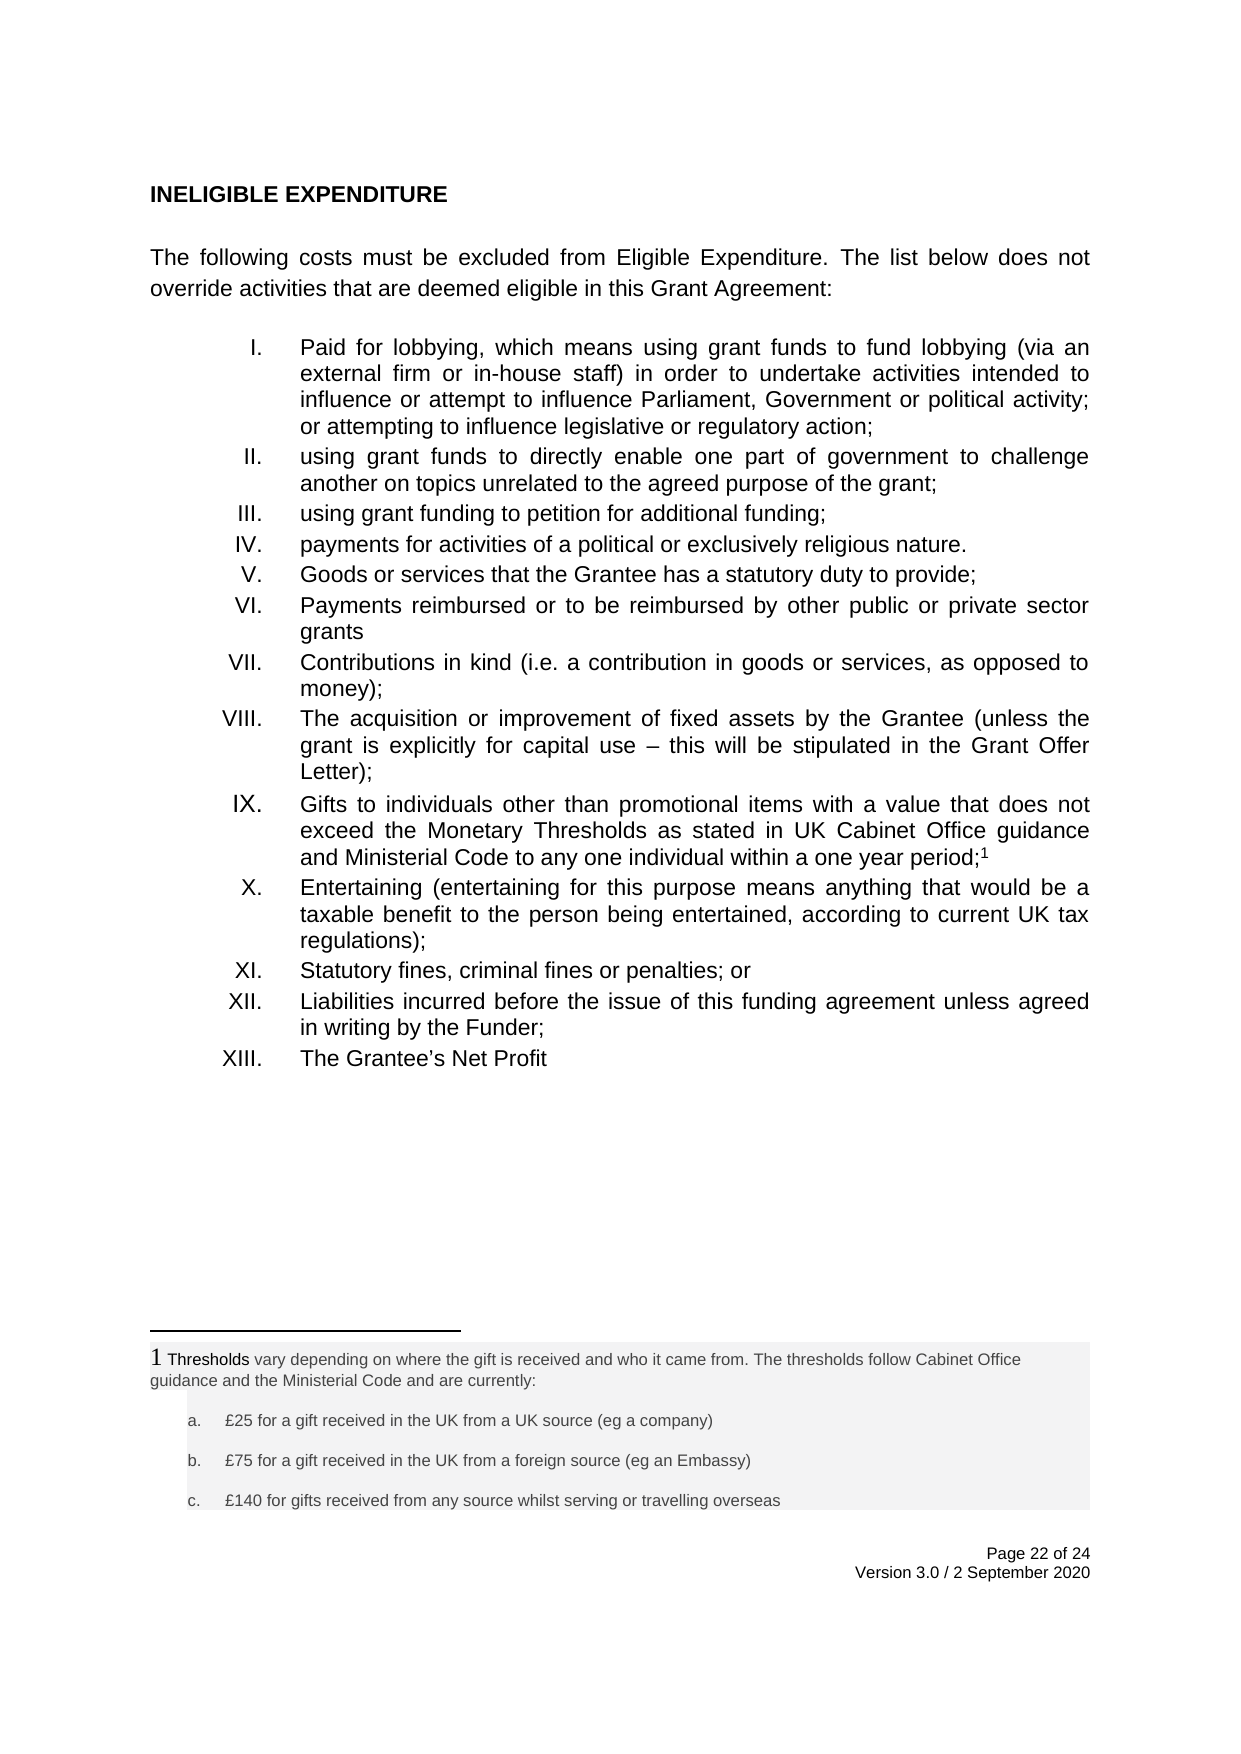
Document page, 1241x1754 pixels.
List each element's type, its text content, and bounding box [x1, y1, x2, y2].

list Goods or services that the Grantee has a statutory duty to provide; [262, 561, 1090, 587]
list using grant funding to petition for additional funding; [262, 500, 1090, 526]
list The Grantee’s Net Profit [262, 1045, 1090, 1071]
list Liabilities incurred before the issue of this funding agreement unless agreed in writing by the Funder; [262, 988, 1090, 1041]
list using grant funds to directly enable one part of government to challenge another on topics unrelated to the agreed purpose of the grant; [262, 443, 1090, 496]
list Contributions in kind (i.e. a contribution in goods or services, as opposed to money); [262, 648, 1090, 701]
list The acquisition or improvement of fixed assets by the Grantee (unless the grant is explicitly for capital use – this will be stipulated in the Grant Offer Letter); [262, 705, 1090, 784]
list Statutory fines, criminal fines or penalties; or [262, 957, 1090, 984]
list payments for activities of a political or exclusively religious nature. [262, 531, 1090, 557]
list Thresholds vary depending on where the gift is received and who it came from. The thresholds follow Cabinet Office guidance and the Ministerial Code and are currently:​ [150, 1342, 1090, 1390]
text The following costs must be excluded from Eligible Expenditure. The list below does not override activities that are deemed eligible in this Grant Agreement: [150, 239, 1090, 301]
list Entertaining (entertaining for this purpose means anything that would be a taxable benefit to the person being entertained, according to current UK tax regulations); [262, 874, 1090, 953]
list £75 for a gift received in the UK from a foreign source (eg an Embassy) [187, 1451, 1090, 1470]
list Paid for lobbying, which means using grant funds to fund lobbying (via an external firm or in-house staff) in order to undertake activities intended to influence or attempt to influence Parliament, Government or political activity; or attempting to influence legislative or regulatory action; [262, 334, 1090, 439]
list Payments reimbursed or to be reimbursed by other public or private sector grants [262, 592, 1090, 644]
list £140 for gifts received from any source whilst serving or travelling overseas [187, 1491, 1090, 1510]
list £25 for a gift received in the UK from a UK source (eg a company) [187, 1411, 1090, 1430]
text INELIGIBLE EXPENDITURE [150, 176, 1090, 208]
list Gifts to individuals other than promotional items with a value that does not exceed the Monetary Thresholds as stated in UK Cabinet Office guidance and Ministerial Code to any one individual within a one year period; [262, 789, 1090, 870]
